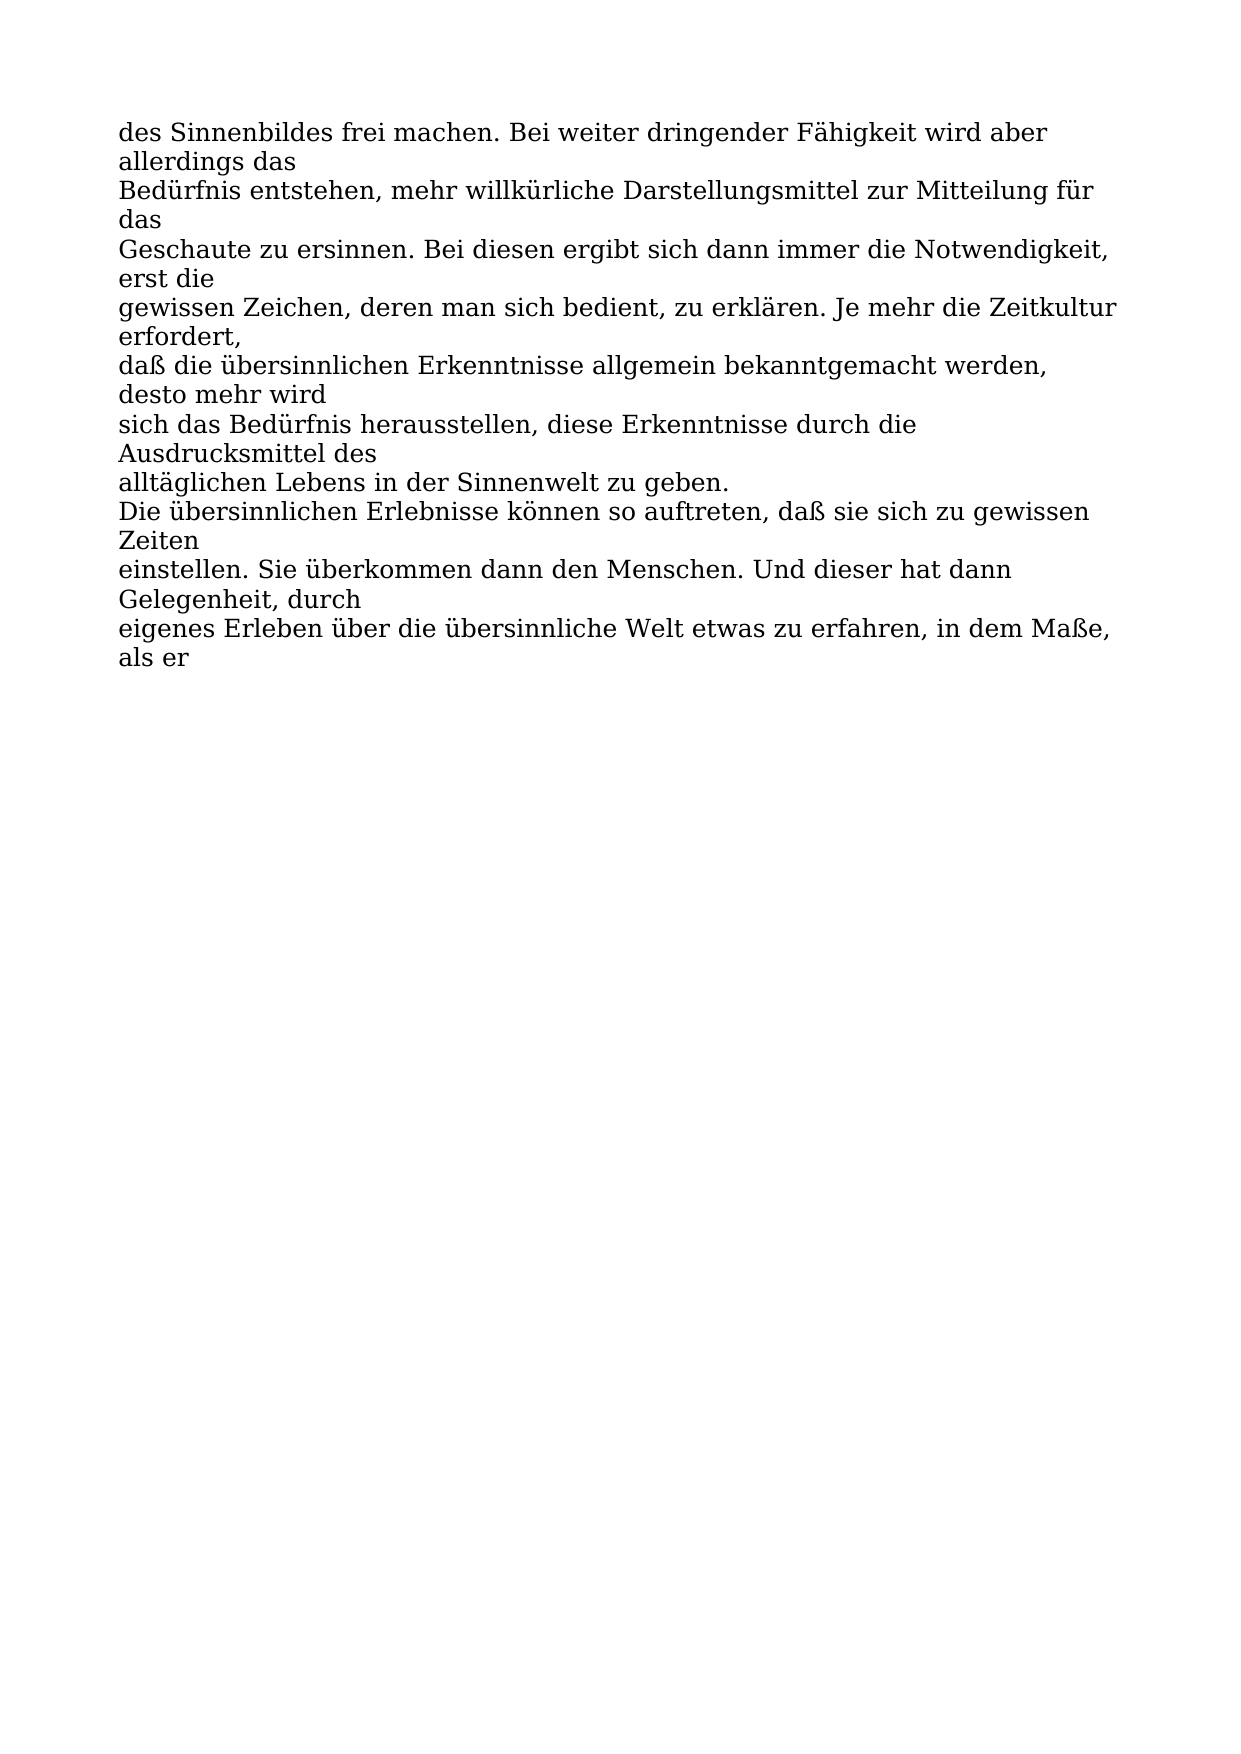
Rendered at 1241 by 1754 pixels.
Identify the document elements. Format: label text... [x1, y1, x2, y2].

text einstellen. Sie überkommen dann den Menschen. Und dieser hat dann Gelegenheit, durch [118, 556, 1122, 614]
text Geschaute zu ersinnen. Bei diesen ergibt sich dann immer die Notwendigkeit, erst die [118, 235, 1122, 293]
text eigenes Erleben über die übersinnliche Welt etwas zu erfahren, in dem Maße, als er [118, 614, 1122, 672]
text Bedürfnis entstehen, mehr willkürliche Darstellungsmittel zur Mitteilung für das [118, 176, 1122, 235]
text Die übersinnlichen Erlebnisse können so auftreten, daß sie sich zu gewissen Zeiten [118, 497, 1122, 556]
text gewissen Zeichen, deren man sich bedient, zu erklären. Je mehr die Zeitkultur erfordert, [118, 293, 1122, 351]
text sich das Bedürfnis herausstellen, diese Erkenntnisse durch die Ausdrucksmittel des [118, 410, 1122, 468]
text des Sinnenbildes frei machen. Bei weiter dringender Fähigkeit wird aber allerdings das [118, 118, 1122, 176]
text daß die übersinnlichen Erkenntnisse allgemein bekanntgemacht werden, desto mehr wird [118, 351, 1122, 410]
text alltäglichen Lebens in der Sinnenwelt zu geben. [118, 468, 1122, 497]
